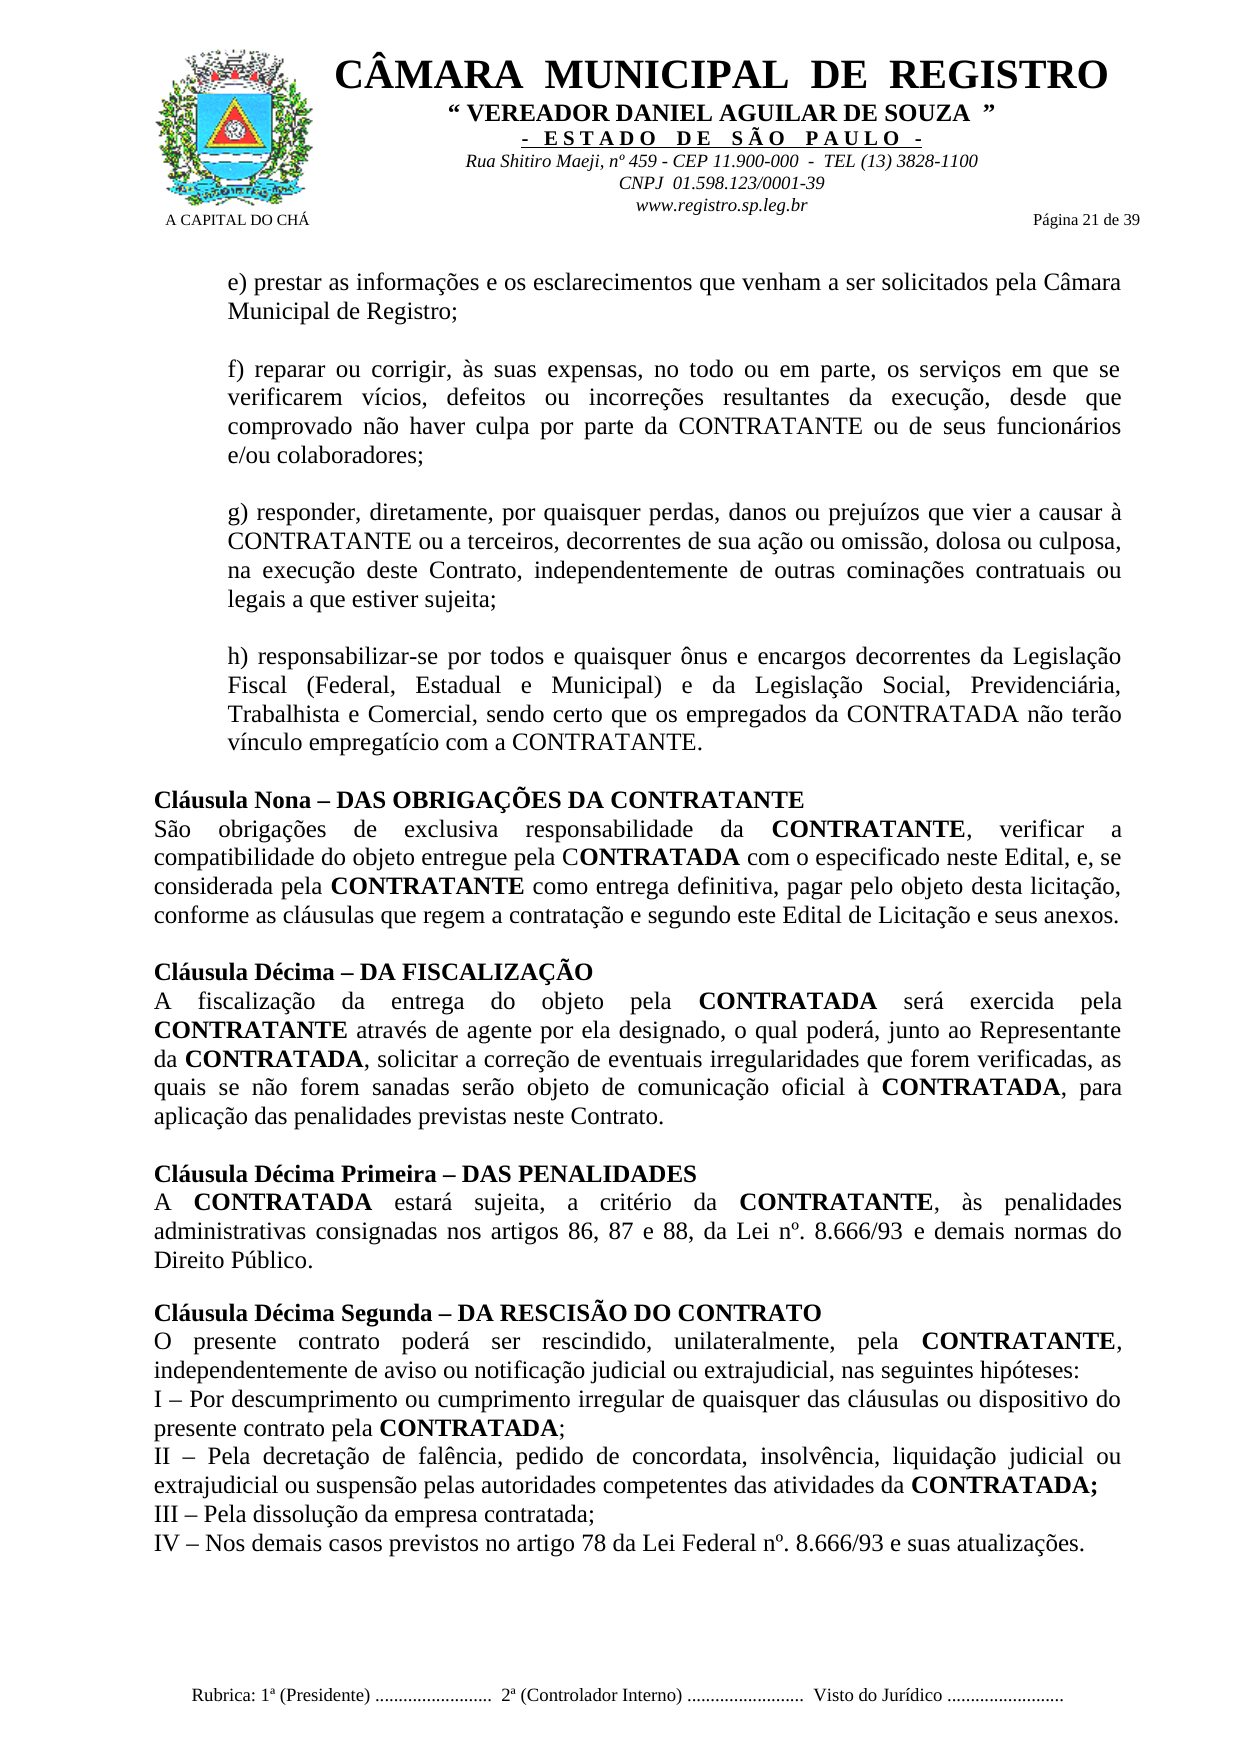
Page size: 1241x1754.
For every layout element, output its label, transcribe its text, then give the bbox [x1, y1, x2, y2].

text Cláusula Nona – DAS OBRIGAÇÕES DA CONTRATANTE [153, 785, 1122, 814]
text São obrigações de exclusiva responsabilidade da CONTRATANTE, verificar a compatibilidade do objeto entregue pela CONTRATADA com o especificado neste Edital, e, se considerada pela CONTRATANTE como entrega definitiva, pagar pelo objeto desta licitação, conforme as cláusulas que regem a contratação e segundo este Edital de Licitação e seus anexos. [153, 814, 1122, 929]
text e) prestar as informações e os esclarecimentos que venham a ser solicitados pela Câmara Municipal de Registro; [227, 267, 1122, 325]
text II – Pela decretação de falência, pedido de concordata, insolvência, liquidação judicial ou extrajudicial ou suspensão pelas autoridades competentes das atividades da CONTRATADA; [153, 1441, 1122, 1499]
text A CONTRATADA estará sujeita, a critério da CONTRATANTE, às penalidades administrativas consignadas nos artigos 86, 87 e 88, da Lei nº. 8.666/93 e demais normas do Direito Público. [153, 1187, 1122, 1274]
text g) responder, diretamente, por quaisquer perdas, danos ou prejuízos que vier a causar à CONTRATANTE ou a terceiros, decorrentes de sua ação ou omissão, dolosa ou culposa, na execução deste Contrato, independentemente de outras cominações contratuais ou legais a que estiver sujeita; [227, 497, 1122, 612]
text A fiscalização da entrega do objeto pela CONTRATADA será exercida pela CONTRATANTE através de agente por ela designado, o qual poderá, junto ao Representante da CONTRATADA, solicitar a correção de eventuais irregularidades que forem verificadas, as quais se não forem sanadas serão objeto de comunicação oficial à CONTRATADA, para aplicação das penalidades previstas neste Contrato. [153, 986, 1122, 1130]
text Cláusula Décima Segunda – DA RESCISÃO DO CONTRATO [153, 1298, 1122, 1326]
text IV – Nos demais casos previstos no artigo 78 da Lei Federal nº. 8.666/93 e suas atualizações. [153, 1528, 1122, 1556]
text h) responsabilizar-se por todos e quaisquer ônus e encargos decorrentes da Legislação Fiscal (Federal, Estadual e Municipal) e da Legislação Social, Previdenciária, Trabalhista e Comercial, sendo certo que os empregados da CONTRATADA não terão vínculo empregatício com a CONTRATANTE. [227, 641, 1122, 756]
text I – Por descumprimento ou cumprimento irregular de quaisquer das cláusulas ou dispositivo do presente contrato pela CONTRATADA; [153, 1384, 1122, 1441]
text III – Pela dissolução da empresa contratada; [153, 1499, 1122, 1528]
text Cláusula Décima – DA FISCALIZAÇÃO [153, 957, 1122, 986]
text O presente contrato poderá ser rescindido, unilateralmente, pela CONTRATANTE, independentemente de aviso ou notificação judicial ou extrajudicial, nas seguintes hipóteses: [153, 1326, 1122, 1384]
text Cláusula Décima Primeira – DAS PENALIDADES [153, 1159, 1122, 1187]
text f) reparar ou corrigir, às suas expensas, no todo ou em parte, os serviços em que se verificarem vícios, defeitos ou incorreções resultantes da execução, desde que comprovado não haver culpa por parte da CONTRATANTE ou de seus funcionários e/ou colaboradores; [227, 354, 1122, 469]
